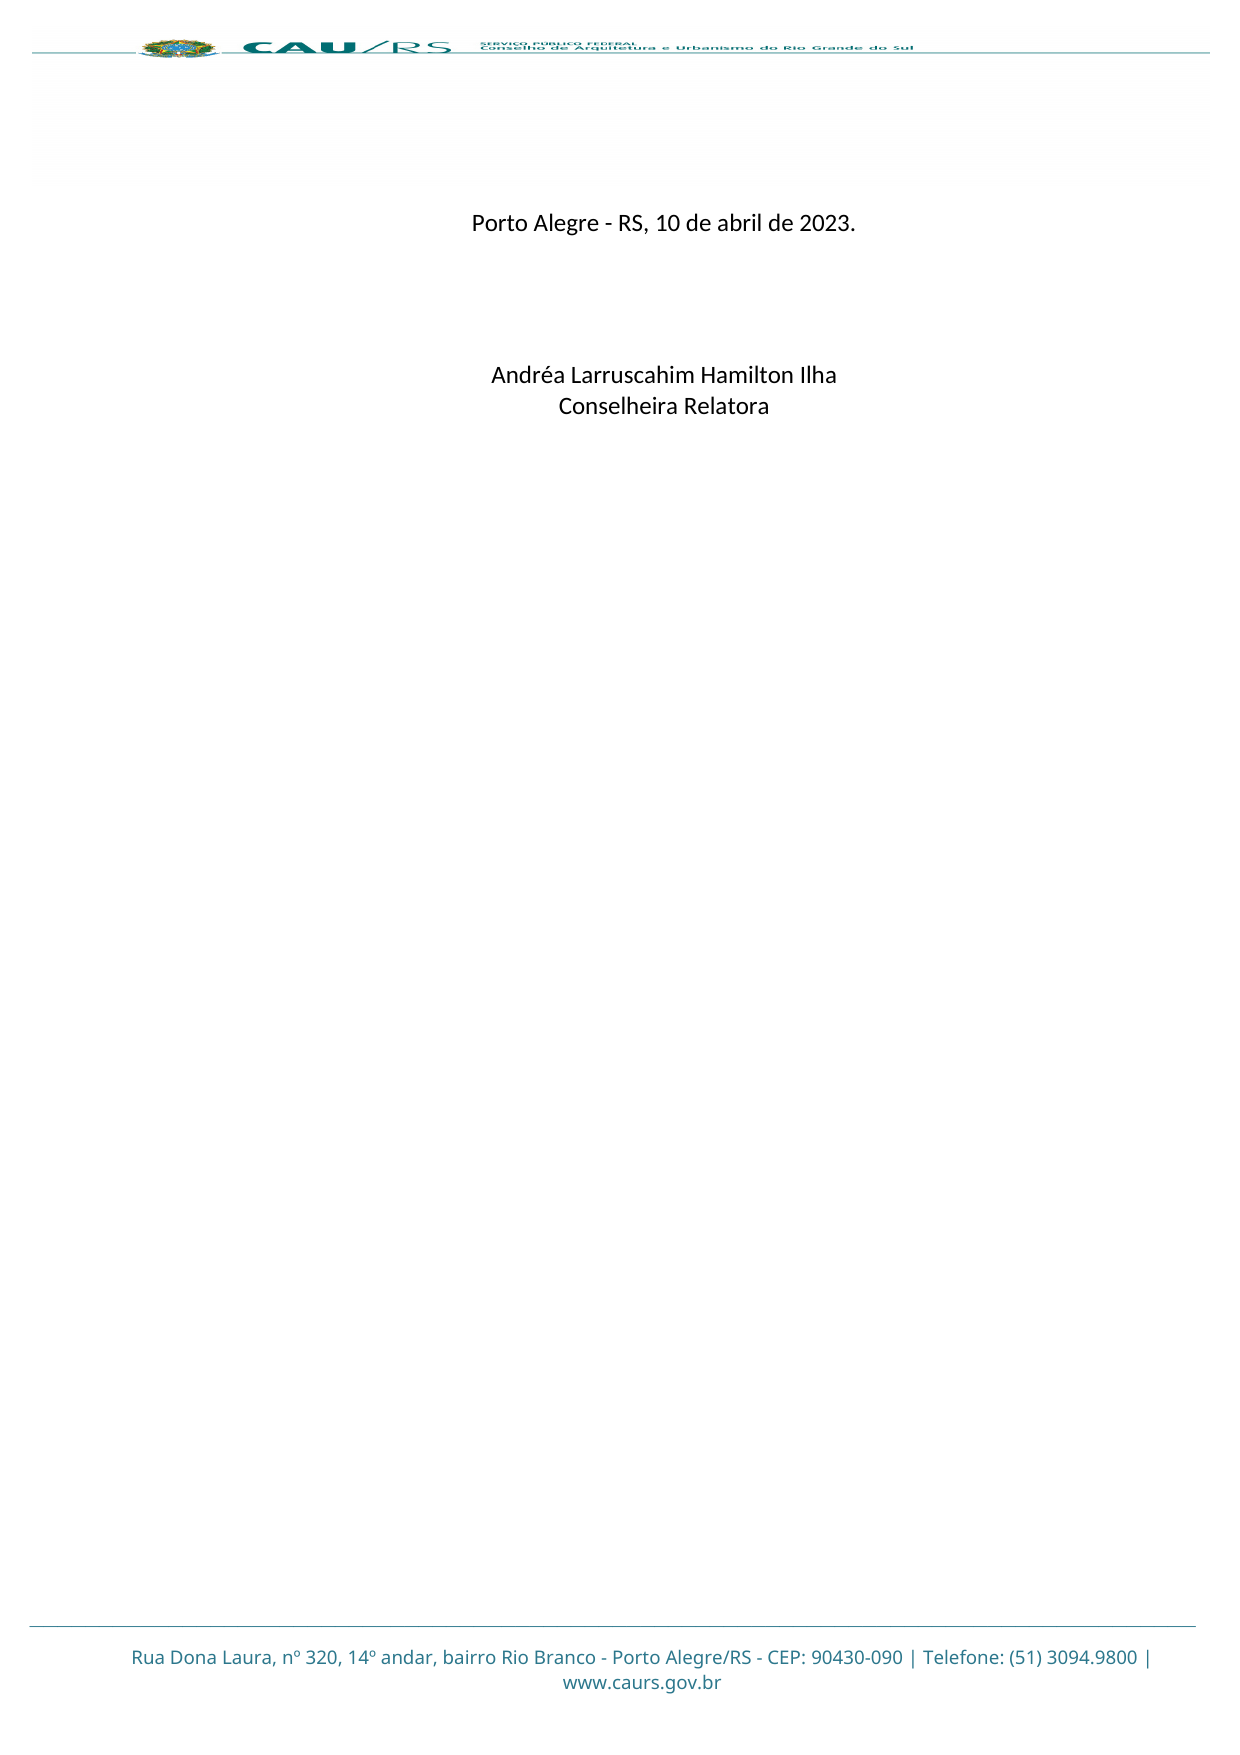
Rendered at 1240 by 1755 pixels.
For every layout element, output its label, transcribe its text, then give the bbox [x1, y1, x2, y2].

text Andréa Larruscahim Hamilton Ilha [177, 359, 1151, 390]
text Conselheira Relatora [177, 390, 1151, 420]
text Porto Alegre - RS, 10 de abril de 2023. [177, 207, 1151, 237]
